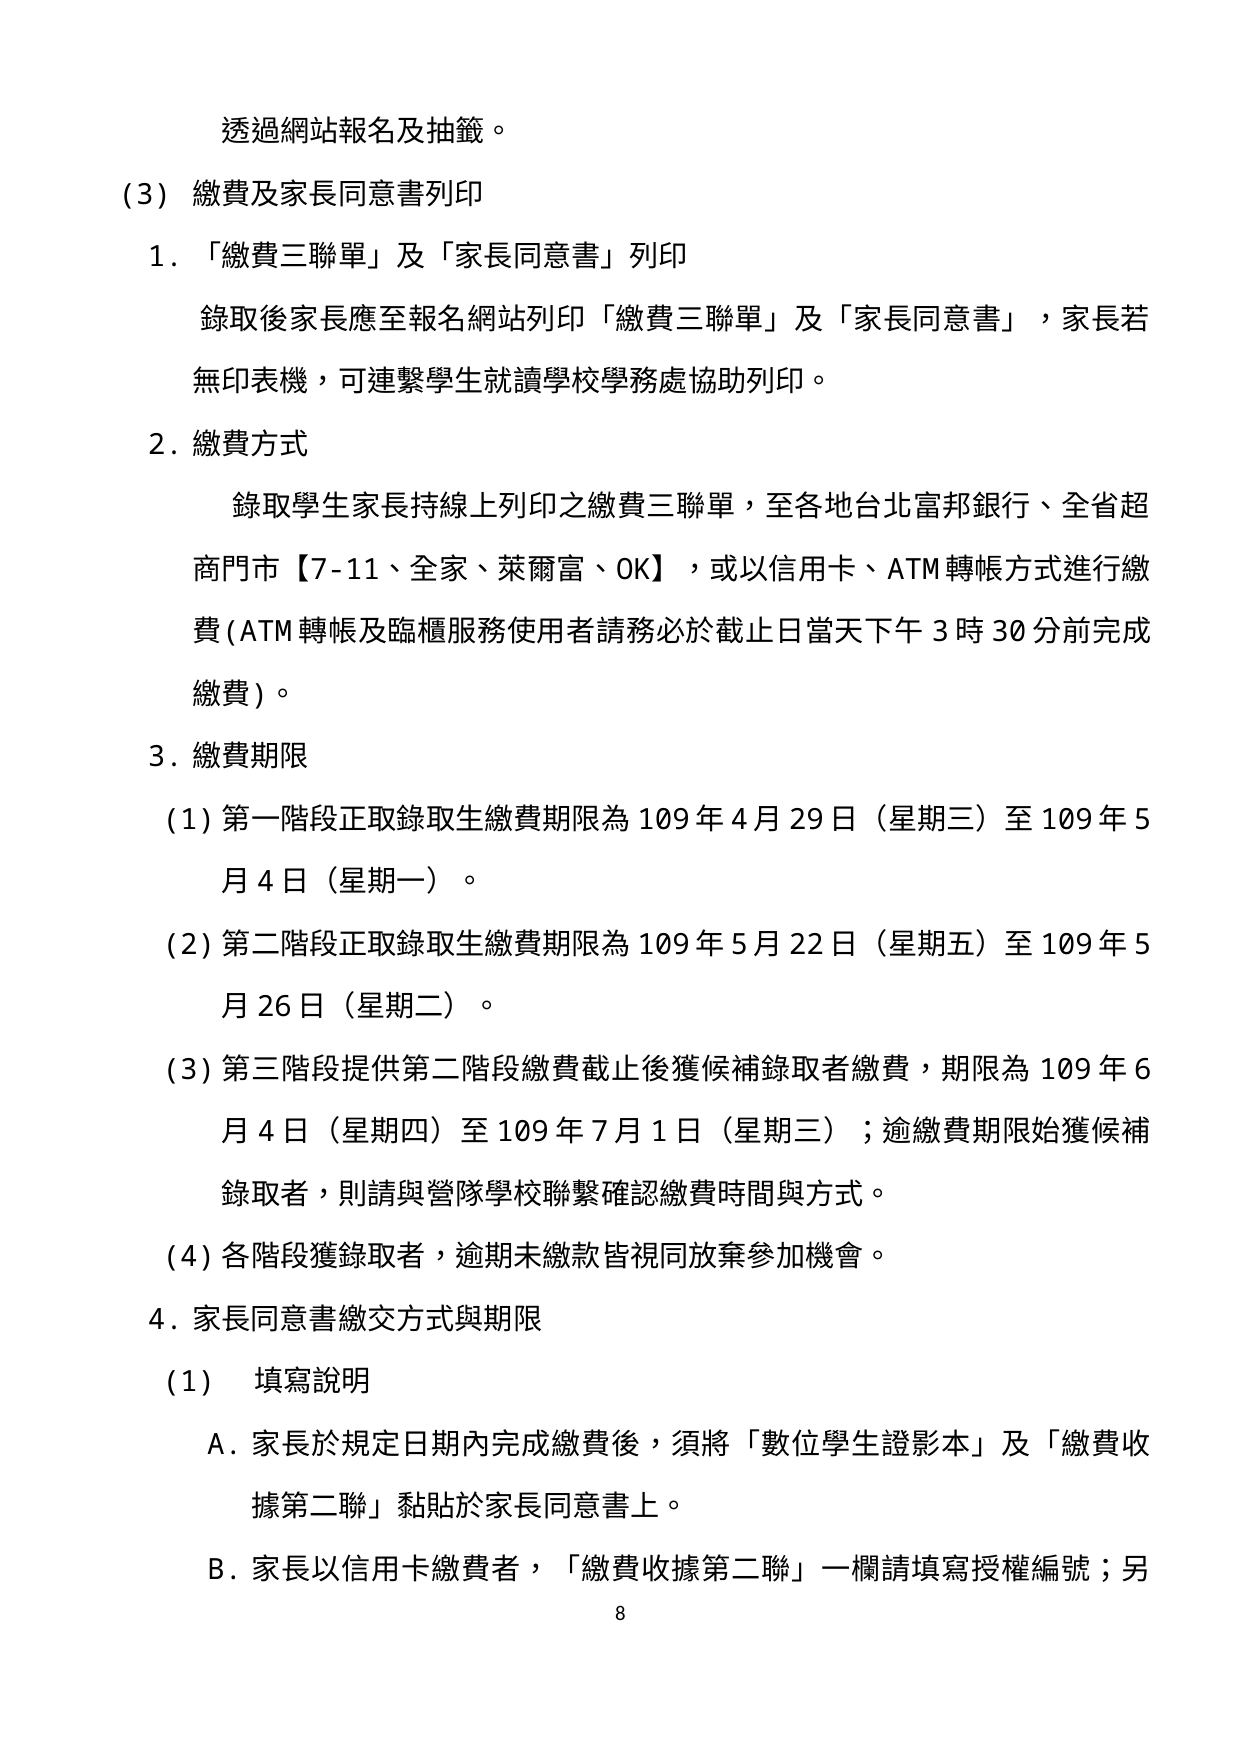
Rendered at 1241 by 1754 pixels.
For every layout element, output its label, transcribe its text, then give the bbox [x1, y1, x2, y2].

list 家長以信用卡繳費者，「繳費收據第二聯」一欄請填寫授權編號；另 [207, 1525, 1152, 1587]
list 第二階段正取錄取生繳費期限為109年5月22日（星期五）至109年5月26日（星期二）。 [162, 900, 1152, 1025]
list 家長於規定日期內完成繳費後，須將「數位學生證影本」及「繳費收據第二聯」黏貼於家長同意書上。 [207, 1400, 1152, 1525]
list 繳費方式 [148, 400, 1152, 462]
text 錄取後家長應至報名網站列印「繳費三聯單」及「家長同意書」，家長若無印表機，可連繫學生就讀學校學務處協助列印。 [163, 275, 1152, 400]
list 繳費期限 [148, 712, 1152, 775]
list 填寫說明 [162, 1337, 1152, 1400]
list 透過網站報名及抽籤。 [162, 87, 1152, 150]
list 第三階段提供第二階段繳費截止後獲候補錄取者繳費，期限為109年6月4日（星期四）至109年7月1日（星期三）；逾繳費期限始獲候補錄取者，則請與營隊學校聯繫確認繳費時間與方式。 [162, 1025, 1152, 1212]
list 家長同意書繳交方式與期限 [148, 1275, 1152, 1337]
text 錄取學生家長持線上列印之繳費三聯單，至各地台北富邦銀行、全省超商門市【7-11、全家、萊爾富、OK】，或以信用卡、ATM轉帳方式進行繳費(ATM轉帳及臨櫃服務使用者請務必於截止日當天下午3時30分前完成繳費)。 [16, 462, 1152, 712]
list 第一階段正取錄取生繳費期限為109年4月29日（星期三）至109年5月4日（星期一）。 [162, 775, 1152, 900]
list 「繳費三聯單」及「家長同意書」列印 [148, 212, 1152, 275]
list 各階段獲錄取者，逾期未繳款皆視同放棄參加機會。 [162, 1212, 1152, 1275]
list 繳費及家長同意書列印 [118, 150, 1152, 212]
